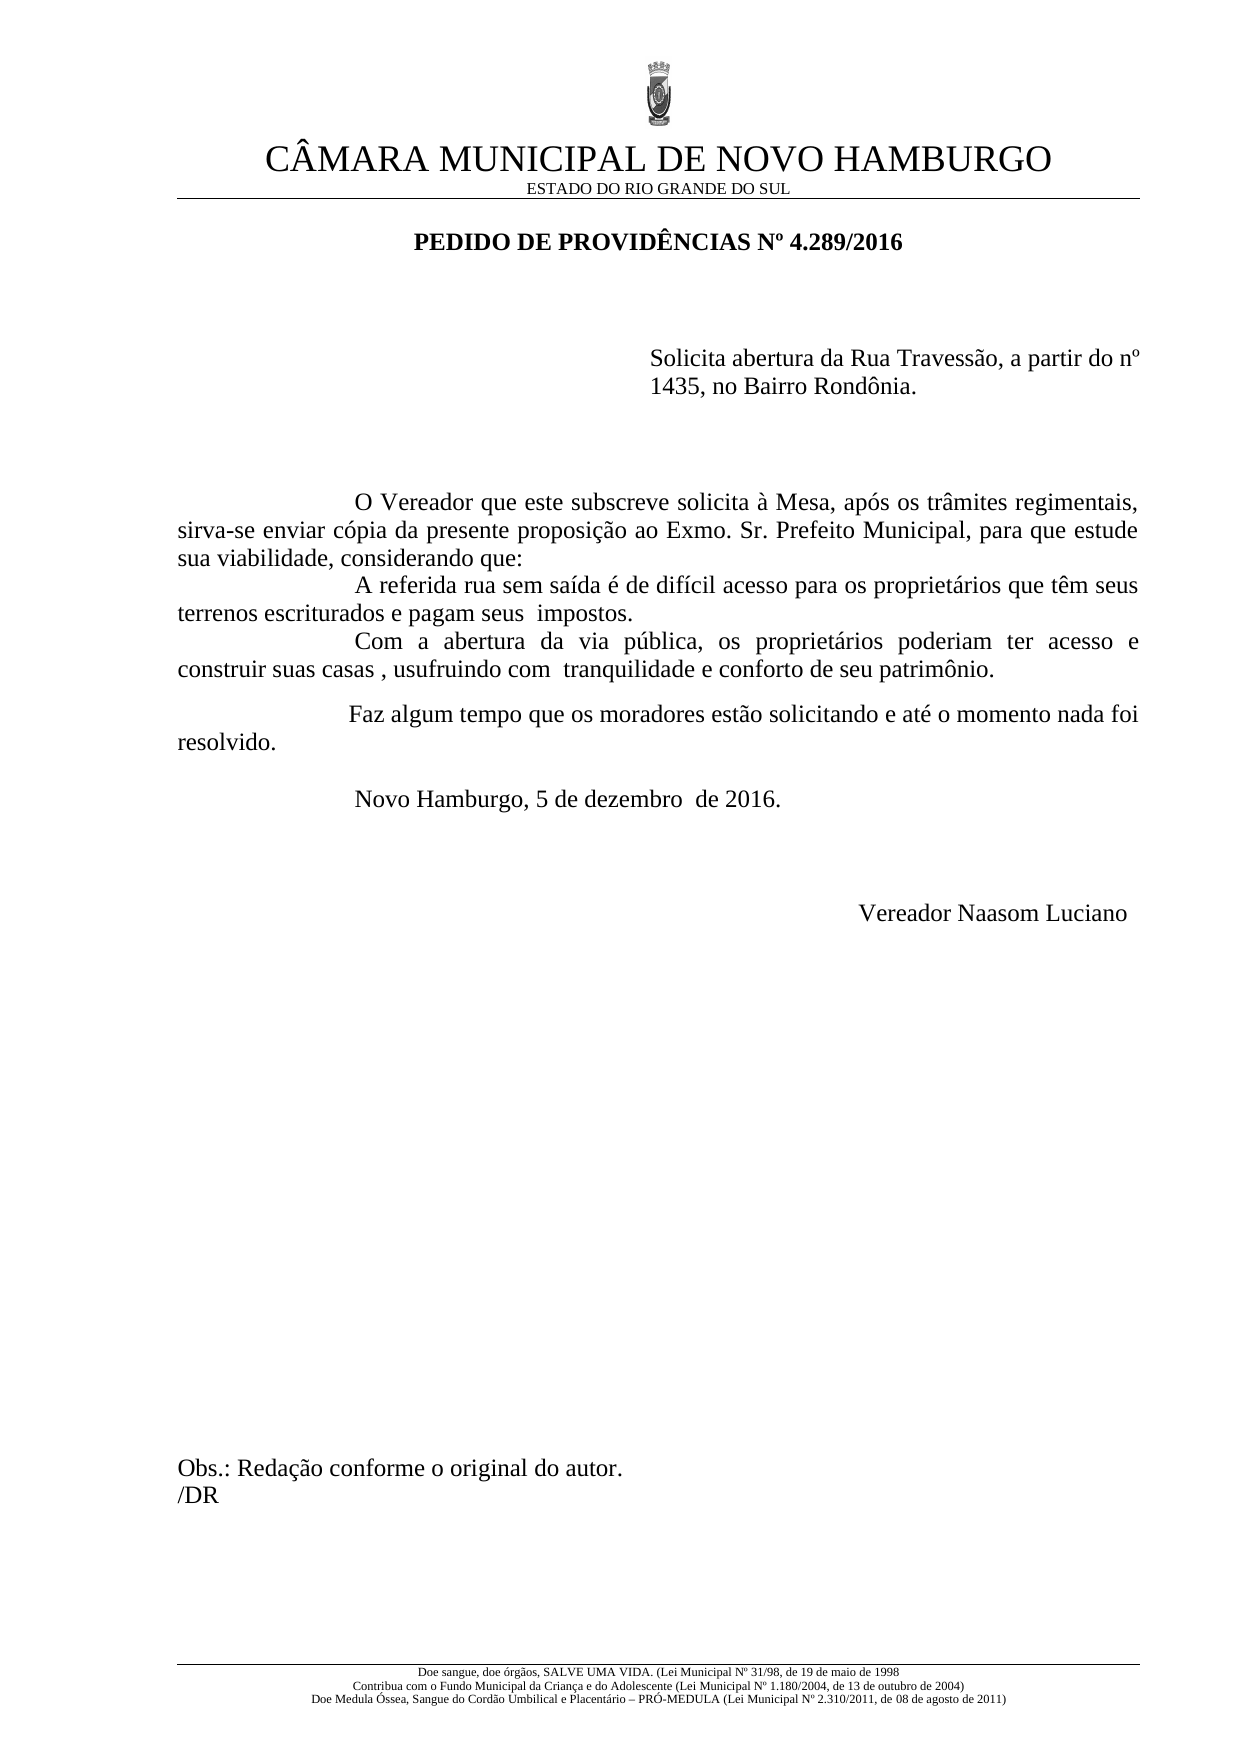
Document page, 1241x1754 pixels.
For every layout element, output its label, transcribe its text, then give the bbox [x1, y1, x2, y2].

text O Vereador que este subscreve solicita à Mesa, após os trâmites regimentais, sirva-se enviar cópia da presente proposição ao Exmo. Sr. Prefeito Municipal, para que estude sua viabilidade, considerando que: [177, 488, 1140, 572]
text Com a abertura da via pública, os proprietários poderiam ter acesso e construir suas casas , usufruindo com tranquilidade e conforto de seu patrimônio. [177, 627, 1140, 682]
text Novo Hamburgo, 5 de dezembro de 2016. [177, 785, 1140, 813]
text /DR [177, 1481, 1140, 1509]
text A referida rua sem saída é de difícil acesso para os proprietários que têm seus terrenos escriturados e pagam seus impostos. [177, 572, 1140, 627]
text Solicita abertura da Rua Travessão, a partir do nº 1435, no Bairro Rondônia. [649, 344, 1140, 400]
text Faz algum tempo que os moradores estão solicitando e até o momento nada foi resolvido. [177, 700, 1140, 756]
text Obs.: Redação conforme o original do autor. [177, 1454, 1140, 1481]
text Vereador Naasom Luciano [177, 899, 1140, 927]
text PEDIDO DE PROVIDÊNCIAS Nº 4.289/2016 [177, 228, 1140, 256]
